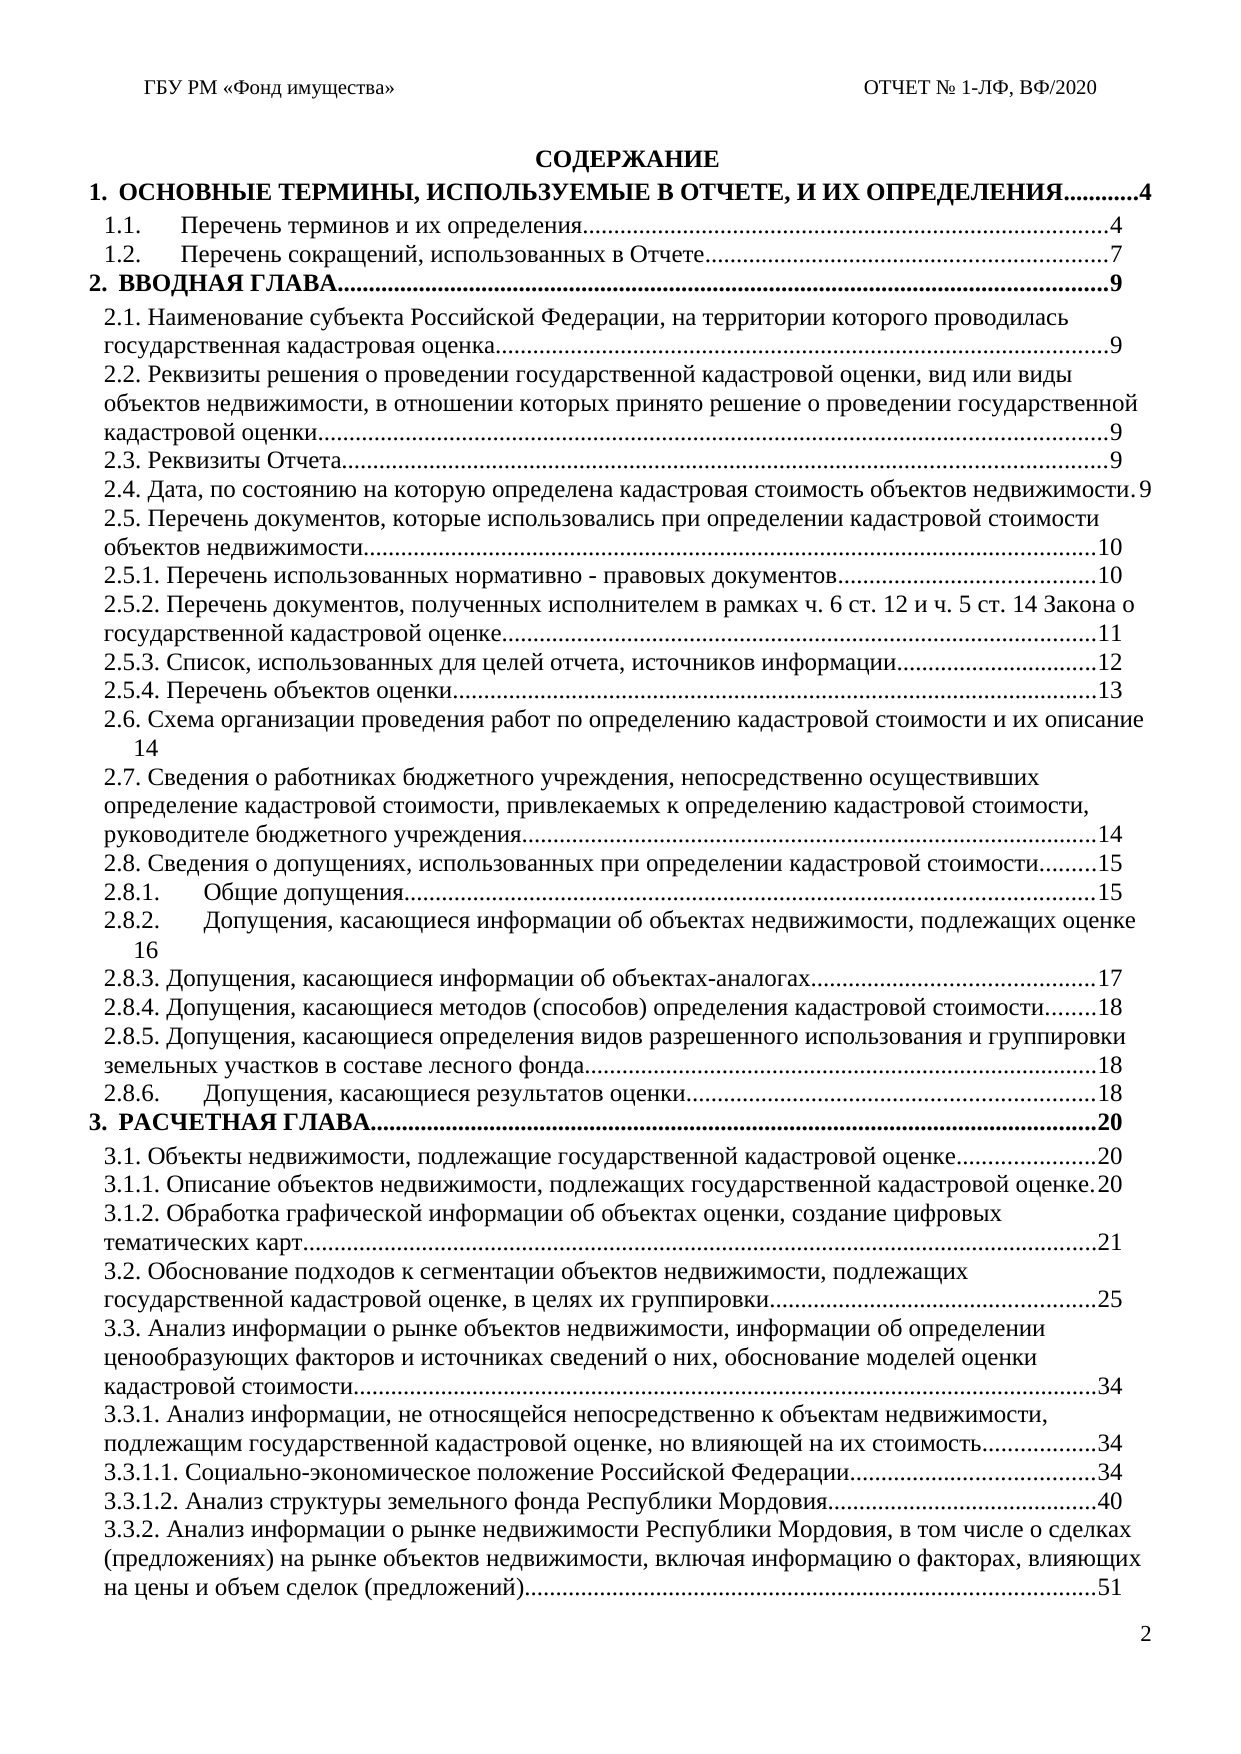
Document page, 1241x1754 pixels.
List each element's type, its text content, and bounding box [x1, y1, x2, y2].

text 2.2. Реквизиты решения о проведении государственной кадастровой оценки, вид или виды объектов недвижимости, в отношении которых принято решение о проведении государственной кадастровой оценки 9 [103, 359, 1152, 445]
text 2.5.3. Список, использованных для целей отчета, источников информации 12 [103, 647, 1152, 675]
text 3.1. Объекты недвижимости, подлежащие государственной кадастровой оценке 20 [103, 1141, 1152, 1169]
text 2.3. Реквизиты Отчета 9 [103, 445, 1152, 474]
text 2.6. Схема организации проведения работ по определению кадастровой стоимости и их описание 14 [103, 704, 1152, 762]
text 3.1.1. Описание объектов недвижимости, подлежащих государственной кадастровой оценке 20 [103, 1169, 1152, 1198]
text 2.8.2. Допущения, касающиеся информации об объектах недвижимости, подлежащих оценке 16 [103, 906, 1152, 963]
text 2.8.5. Допущения, касающиеся определения видов разрешенного использования и группировки земельных участков в составе лесного фонда 18 [103, 1021, 1152, 1078]
text 1.2. Перечень сокращений, использованных в Отчете 7 [103, 239, 1152, 268]
text 2.8.6. Допущения, касающиеся результатов оценки 18 [103, 1078, 1152, 1107]
text 3.1.2. Обработка графической информации об объектах оценки, создание цифровых тематических карт 21 [103, 1198, 1152, 1256]
text 3.3.2. Анализ информации о рынке недвижимости Республики Мордовия, в том числе о сделках (предложениях) на рынке объектов недвижимости, включая информацию о факторах, влияющих на цены и объем сделок (предложений) 51 [103, 1514, 1152, 1601]
text 2.8.3. Допущения, касающиеся информации об объектах-аналогах 17 [103, 963, 1152, 992]
text 1. ОСНОВНЫЕ ТЕРМИНЫ, ИСПОЛЬЗУЕМЫЕ В ОТЧЕТЕ, И ИХ ОПРЕДЕЛЕНИЯ 4 [89, 177, 1152, 206]
text 2.1. Наименование субъекта Российской Федерации, на территории которого проводилась государственная кадастровая оценка 9 [103, 302, 1152, 359]
text 2.5. Перечень документов, которые использовались при определении кадастровой стоимости объектов недвижимости 10 [103, 503, 1152, 560]
text 2.4. Дата, по состоянию на которую определена кадастровая стоимость объектов недвижимости 9 [103, 474, 1152, 503]
text 3. РАСЧЕТНАЯ ГЛАВА 20 [89, 1107, 1152, 1137]
text 3.2. Обоснование подходов к сегментации объектов недвижимости, подлежащих государственной кадастровой оценке, в целях их группировки 25 [103, 1256, 1152, 1313]
text 2.8. Сведения о допущениях, использованных при определении кадастровой стоимости 15 [103, 848, 1152, 877]
text 2.8.1. Общие допущения 15 [103, 877, 1152, 906]
text 3.3.1. Анализ информации, не относящейся непосредственно к объектам недвижимости, подлежащим государственной кадастровой оценке, но влияющей на их стоимость 34 [103, 1399, 1152, 1457]
text 2.5.1. Перечень использованных нормативно - правовых документов 10 [103, 560, 1152, 589]
text 1.1. Перечень терминов и их определения 4 [103, 210, 1152, 239]
text 2.5.2. Перечень документов, полученных исполнителем в рамках ч. 6 ст. 12 и ч. 5 ст. 14 Закона о государственной кадастровой оценке 11 [103, 589, 1152, 647]
text 2.5.4. Перечень объектов оценки 13 [103, 675, 1152, 704]
text СОДЕРЖАНИЕ [100, 144, 1154, 172]
text 3.3.1.1. Социально-экономическое положение Российской Федерации 34 [103, 1457, 1152, 1486]
text 3.3.1.2. Анализ структуры земельного фонда Республики Мордовия 40 [103, 1486, 1152, 1514]
text 2. ВВОДНАЯ ГЛАВА 9 [89, 268, 1152, 297]
text 2.7. Сведения о работниках бюджетного учреждения, непосредственно осуществивших определение кадастровой стоимости, привлекаемых к определению кадастровой стоимости, руководителе бюджетного учреждения 14 [103, 762, 1152, 848]
text 2.8.4. Допущения, касающиеся методов (способов) определения кадастровой стоимости 18 [103, 992, 1152, 1021]
text 3.3. Анализ информации о рынке объектов недвижимости, информации об определении ценообразующих факторов и источниках сведений о них, обоснование моделей оценки кадастровой стоимости 34 [103, 1313, 1152, 1399]
